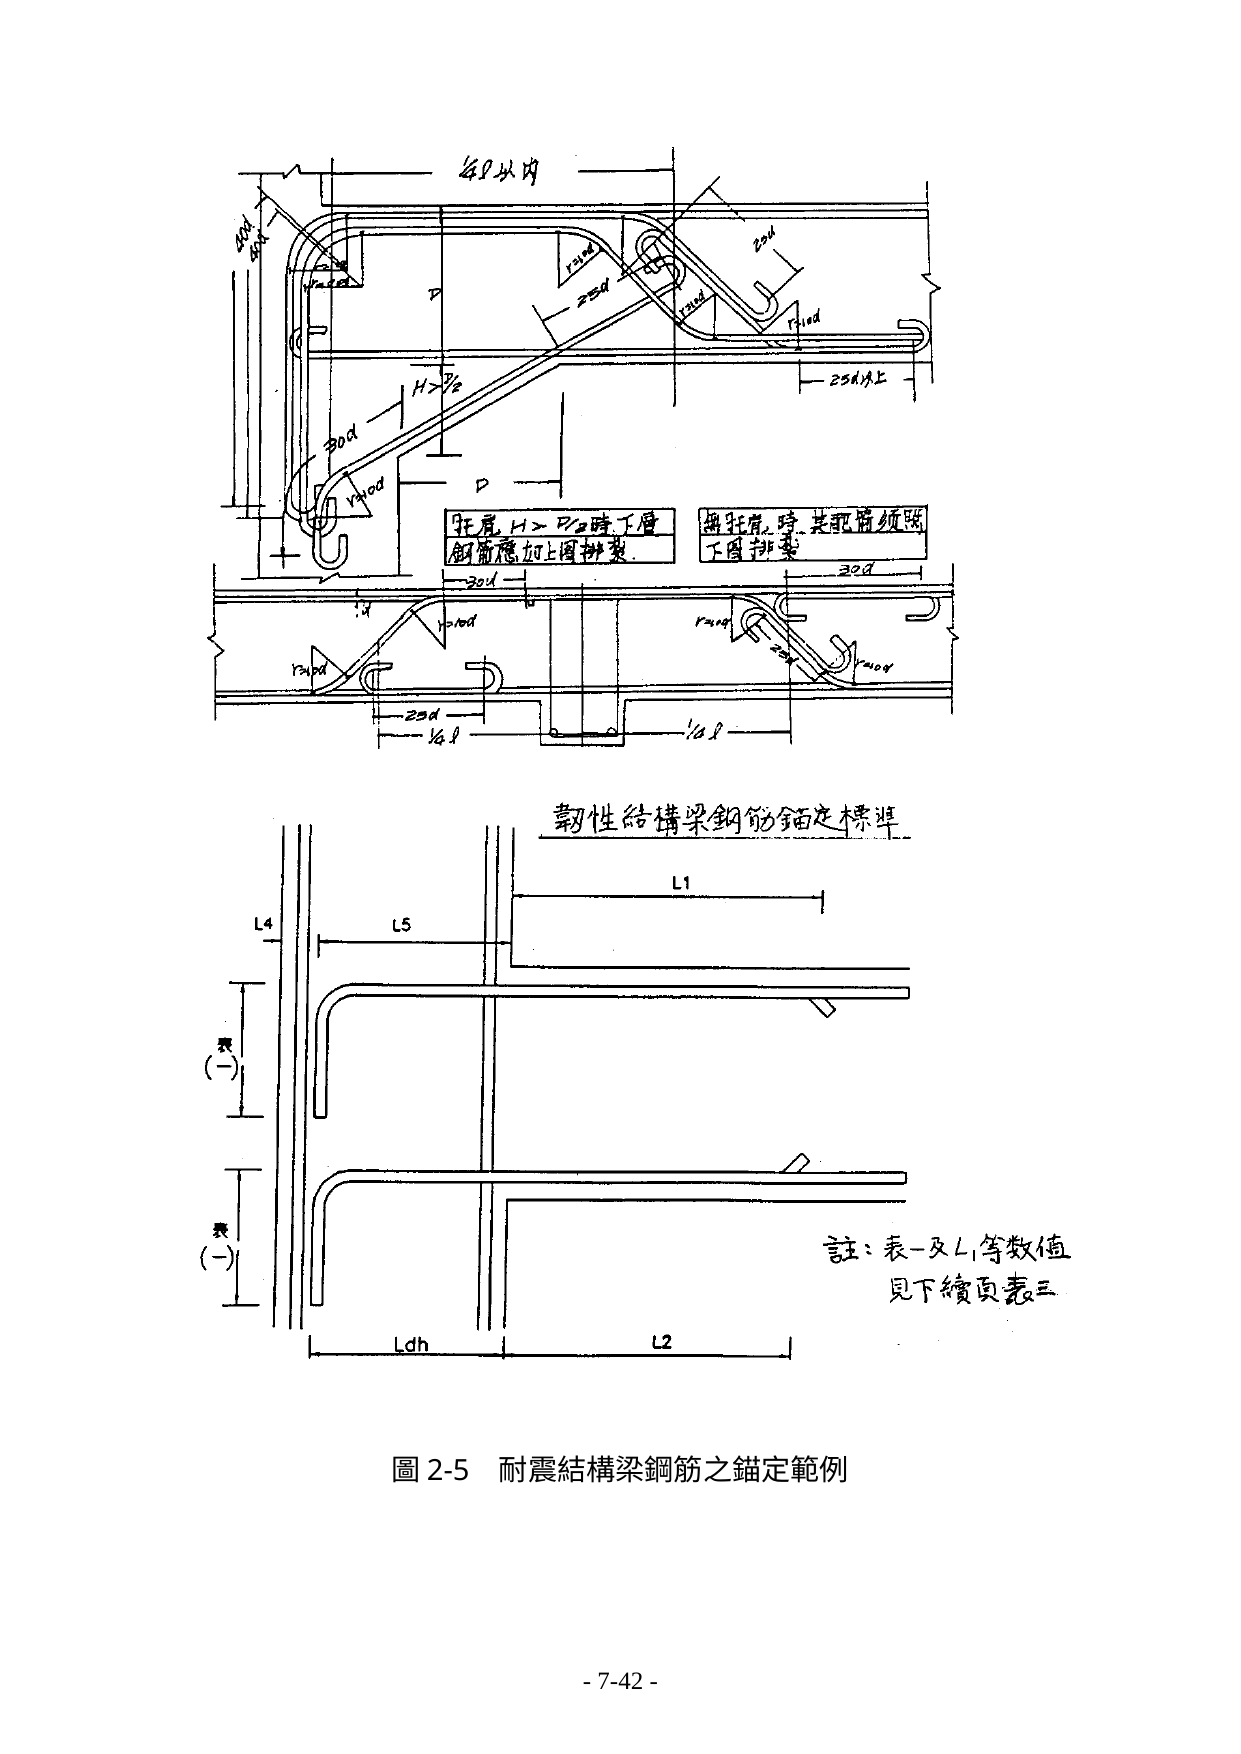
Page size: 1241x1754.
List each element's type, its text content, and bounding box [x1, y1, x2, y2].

text 圖2-5 耐震結構梁鋼筋之錨定範例 [148, 1446, 1092, 1489]
picture [169, 147, 1071, 1362]
